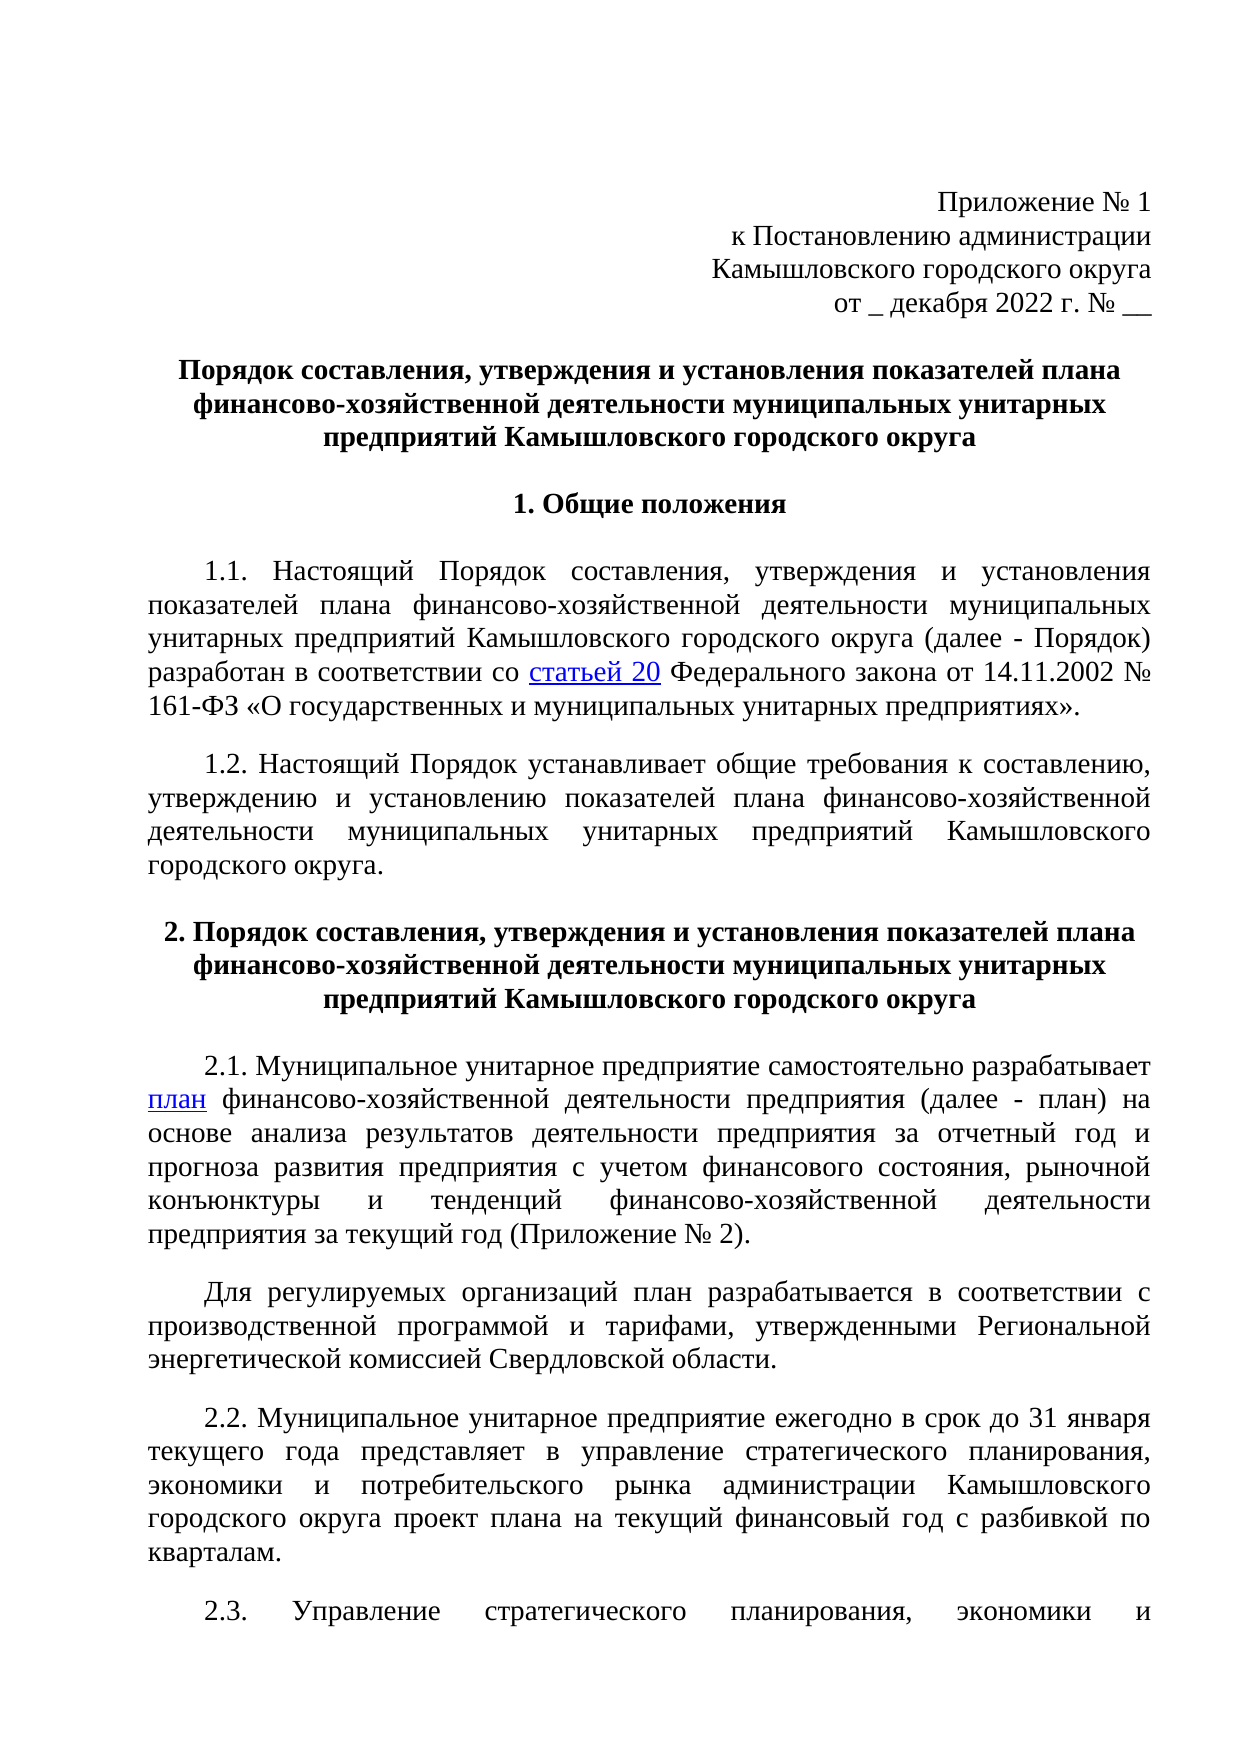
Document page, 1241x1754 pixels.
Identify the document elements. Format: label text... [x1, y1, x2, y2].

text Порядок составления, утверждения и установления показателей плана финансово-хозяйственной деятельности муниципальных унитарных предприятий Камышловского городского округа [148, 352, 1152, 453]
text 2.1. Муниципальное унитарное предприятие самостоятельно разрабатывает план финансово-хозяйственной деятельности предприятия (далее - план) на основе анализа результатов деятельности предприятия за отчетный год и прогноза развития предприятия с учетом финансового состояния, рыночной конъюнктуры и тенденций финансово-хозяйственной деятельности предприятия за текущий год (Приложение № 2). [148, 1048, 1152, 1249]
text 1.1. Настоящий Порядок составления, утверждения и установления показателей плана финансово-хозяйственной деятельности муниципальных унитарных предприятий Камышловского городского округа (далее - Порядок) разработан в соответствии со статьей 20 Федерального закона от 14.11.2002 № 161-ФЗ «О государственных и муниципальных унитарных предприятиях». [148, 553, 1152, 721]
text 2.2. Муниципальное унитарное предприятие ежегодно в срок до 31 января текущего года представляет в управление стратегического планирования, экономики и потребительского рынка администрации Камышловского городского округа проект плана на текущий финансовый год с разбивкой по кварталам. [148, 1400, 1152, 1568]
title 2. Порядок составления, утверждения и установления показателей плана финансово-хозяйственной деятельности муниципальных унитарных предприятий Камышловского городского округа [148, 914, 1152, 1014]
text к Постановлению администрации [148, 218, 1152, 252]
text Приложение № 1 [148, 184, 1152, 218]
text 2.3. Управление стратегического планирования, экономики и [148, 1593, 1152, 1626]
text от _ декабря 2022 г. № __ [148, 285, 1152, 319]
title 1. Общие положения [148, 486, 1152, 520]
text 1.2. Настоящий Порядок устанавливает общие требования к составлению, утверждению и установлению показателей плана финансово-хозяйственной деятельности муниципальных унитарных предприятий Камышловского городского округа. [148, 746, 1152, 880]
text Для регулируемых организаций план разрабатывается в соответствии с производственной программой и тарифами, утвержденными Региональной энергетической комиссией Свердловской области. [148, 1274, 1152, 1375]
text Камышловского городского округа [148, 252, 1152, 285]
